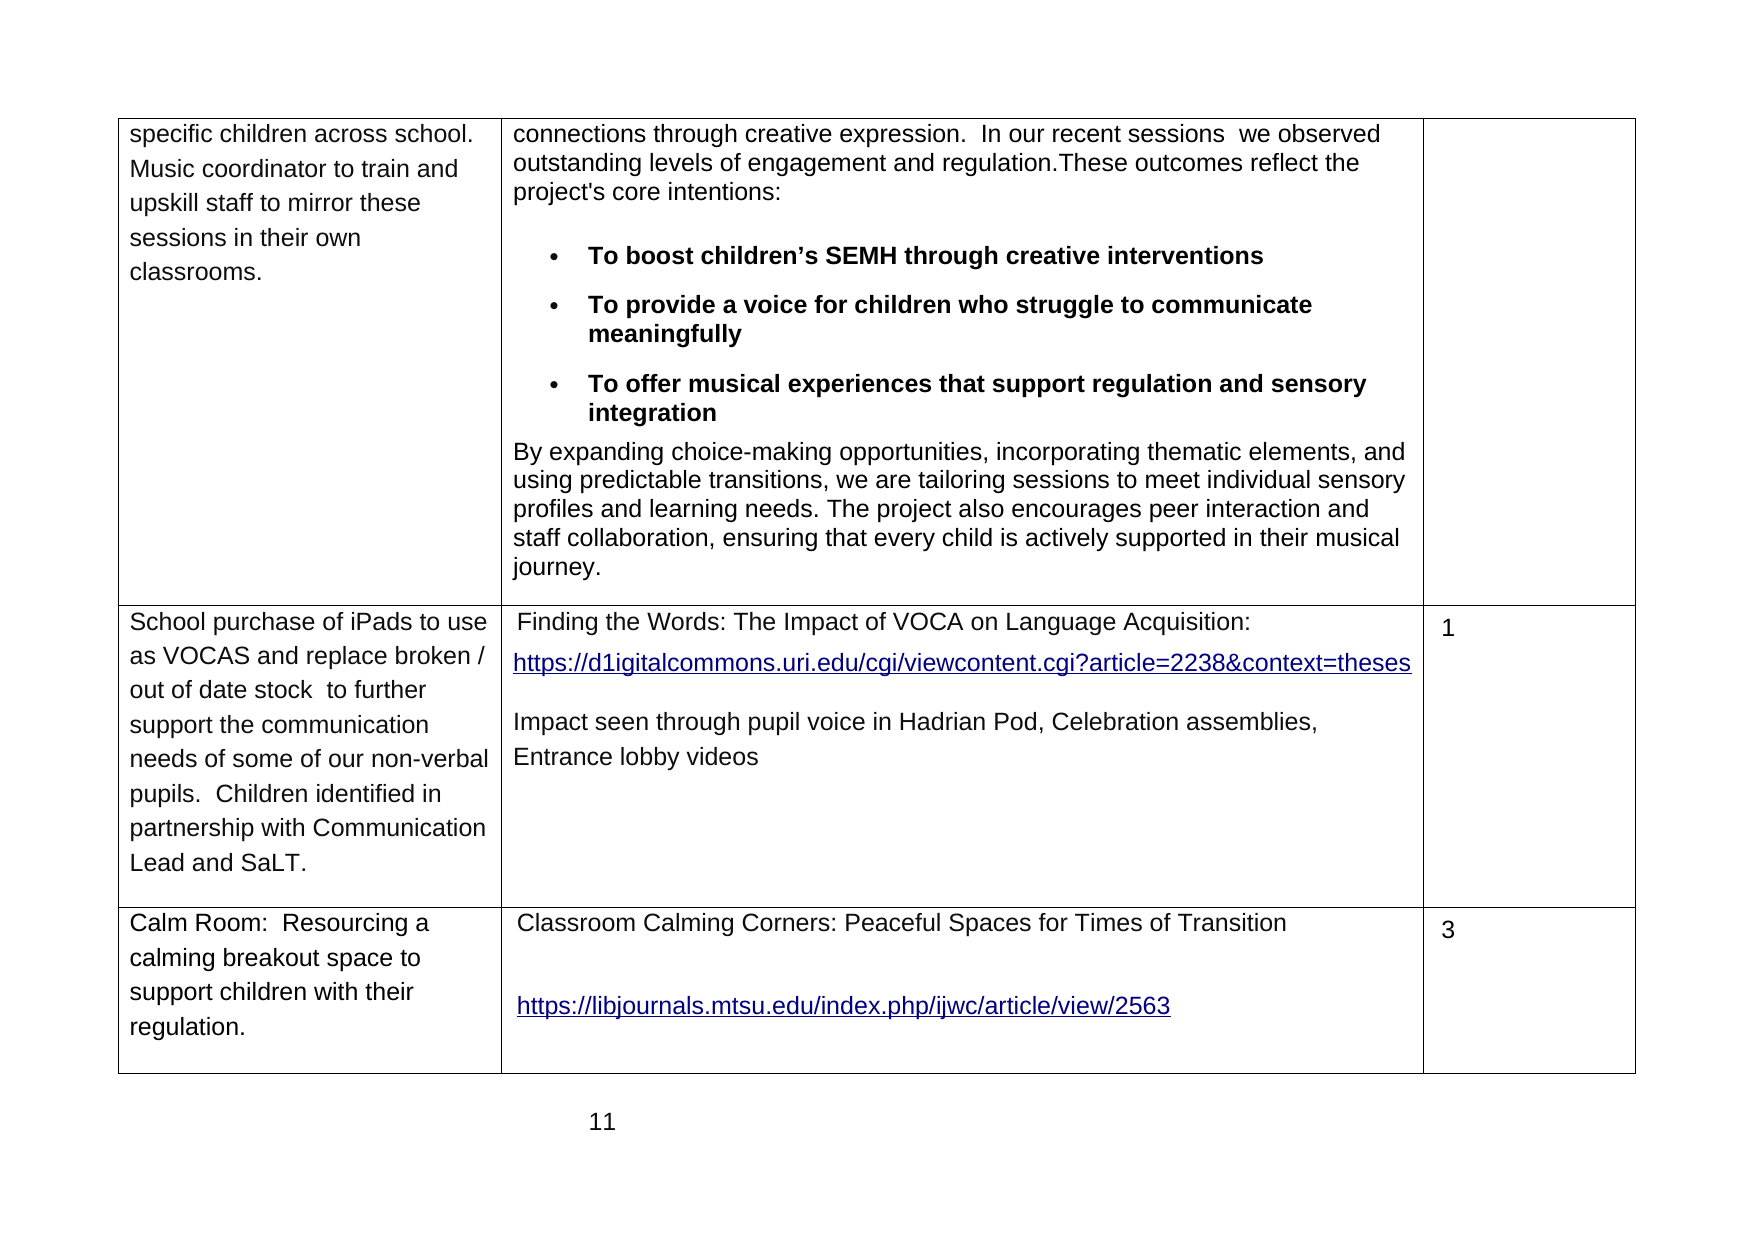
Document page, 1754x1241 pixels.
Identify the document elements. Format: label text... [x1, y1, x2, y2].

table_cell Classroom Calming Corners: Peaceful Spaces for Times of Transition https://libjournals.mtsu.edu/index.php/ijwc/article/view/2563 [502, 908, 1423, 1073]
table_cell 1 [1424, 606, 1635, 907]
table_cell specific children across school. Music coordinator to train and upskill staff to mirror these sessions in their own classrooms. [119, 119, 501, 605]
table_cell connections through creative expression. In our recent sessions we observed outstanding levels of engagement and regulation.These outcomes reflect the project's core intentions: To boost children’s SEMH through creative interventions To provide a voice for children who struggle to communicate meaningfully To offer musical experiences that support regulation and sensory integration By expanding choice-making opportunities, incorporating thematic elements, and using predictable transitions, we are tailoring sessions to meet individual sensory profiles and learning needs. The project also encourages peer interaction and staff collaboration, ensuring that every child is actively supported in their musical journey. [502, 119, 1423, 605]
table_cell [1424, 119, 1635, 605]
table_cell Calm Room: Resourcing a calming breakout space to support children with their regulation. [119, 908, 501, 1073]
table_cell 3 [1424, 908, 1635, 1073]
table_cell Finding the Words: The Impact of VOCA on Language Acquisition: https://d1igitalcommons.uri.edu/cgi/viewcontent.cgi?article=2238&context=theses Impact seen through pupil voice in Hadrian Pod, Celebration assemblies, Entrance lobby videos [502, 606, 1423, 907]
table_cell School purchase of iPads to use as VOCAS and replace broken / out of date stock to further support the communication needs of some of our non-verbal pupils. Children identified in partnership with Communication Lead and SaLT. [119, 606, 501, 907]
